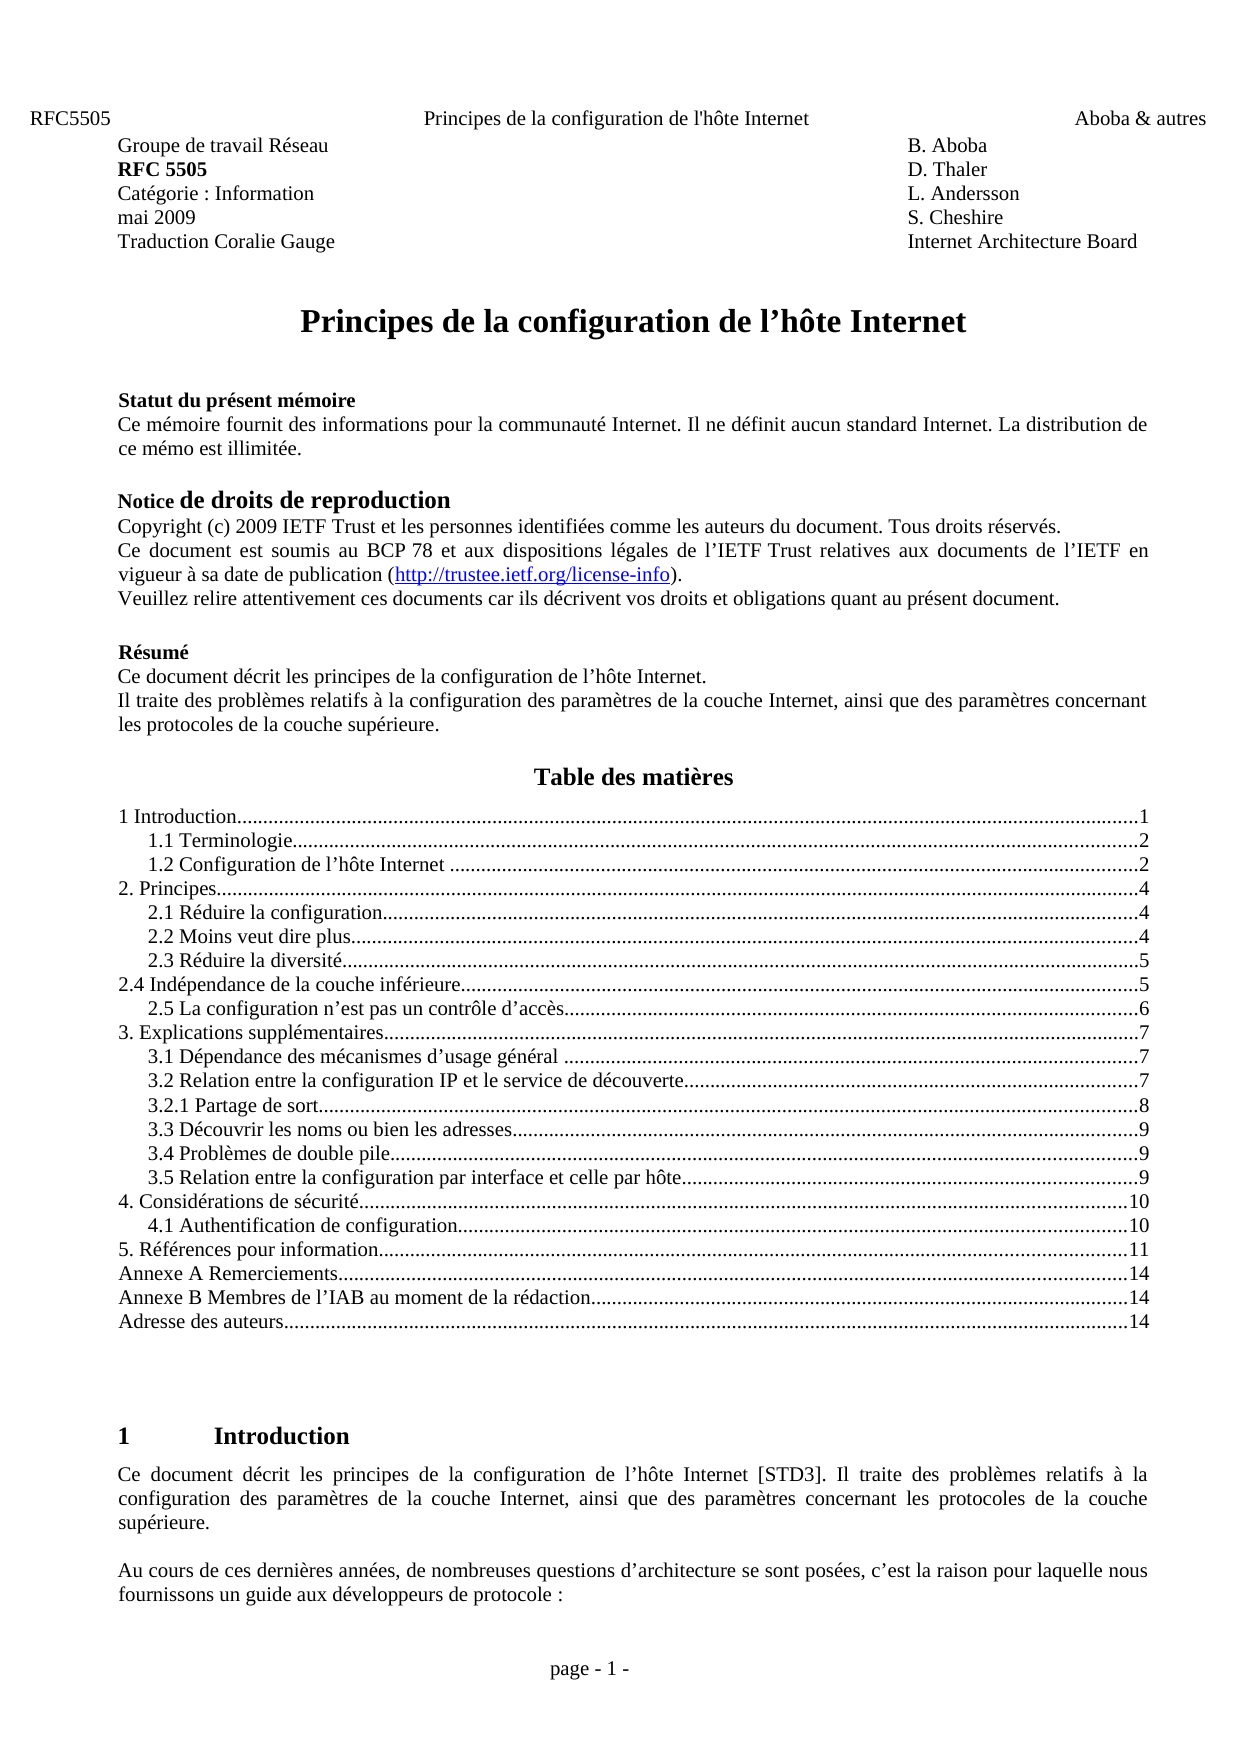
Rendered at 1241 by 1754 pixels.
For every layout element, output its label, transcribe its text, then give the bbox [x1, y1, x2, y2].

table_cell Catégorie : Information [107, 181, 897, 205]
text Annexe B Membres de l’IAB au moment de la rédaction 14 [118, 1285, 1149, 1309]
text Ce mémoire fournit des informations pour la communauté Internet. Il ne définit aucun standard Internet. La distribution de ce mémo est illimitée. [117, 412, 1149, 460]
table_cell mai 2009 [107, 205, 897, 229]
text 2. Principes 4 [118, 876, 1149, 900]
text 2.1 Réduire la configuration 4 [148, 900, 1149, 924]
text Copyright (c) 2009 IETF Trust et les personnes identifiées comme les auteurs du document. Tous droits réservés. [117, 514, 1149, 538]
text 2.3 Réduire la diversité 5 [148, 948, 1149, 972]
text Adresse des auteurs 14 [118, 1309, 1149, 1333]
subtitle Table des matières [117, 761, 1149, 791]
text 1 Introduction 1 [118, 804, 1149, 828]
text 3.2 Relation entre la configuration IP et le service de découverte 7 [148, 1068, 1149, 1092]
table_header Groupe de travail Réseau [107, 133, 897, 157]
table_cell Internet Architecture Board [897, 229, 1153, 253]
text Annexe A Remerciements 14 [118, 1261, 1149, 1285]
text 2.2 Moins veut dire plus 4 [148, 924, 1149, 948]
text Statut du présent mémoire [118, 387, 1149, 412]
text 3.2.1 Partage de sort 8 [148, 1092, 1149, 1117]
table_cell Traduction Coralie Gauge [107, 229, 897, 253]
table_cell RFC 5505 [107, 157, 897, 181]
text Ce document est soumis au BCP 78 et aux dispositions légales de l’IETF Trust relatives aux documents de l’IETF en vigueur à sa date de publication (http://trustee.ietf.org/license-info). [117, 538, 1149, 586]
text Au cours de ces dernières années, de nombreuses questions d’architecture se sont posées, c’est la raison pour laquelle nous fournissons un guide aux développeurs de protocole : [117, 1558, 1149, 1606]
table_cell L. Andersson [897, 181, 1153, 205]
table_cell S. Cheshire [897, 205, 1153, 229]
text Principes de la configuration de l’hôte Internet [117, 301, 1149, 339]
text 3. Explications supplémentaires 7 [118, 1020, 1149, 1044]
table_cell D. Thaler [897, 157, 1153, 181]
text Ce document décrit les principes de la configuration de l’hôte Internet [STD3]. Il traite des problèmes relatifs à la configuration des paramètres de la couche Internet, ainsi que des paramètres concernant les protocoles de la couche supérieure. [117, 1462, 1149, 1534]
text 3.1 Dépendance des mécanismes d’usage général 7 [148, 1044, 1149, 1068]
text Il traite des problèmes relatifs à la configuration des paramètres de la couche Internet, ainsi que des paramètres concernant les protocoles de la couche supérieure. [117, 688, 1149, 736]
text 1.2 Configuration de l’hôte Internet 2 [148, 852, 1149, 876]
text 1.1 Terminologie 2 [148, 828, 1149, 852]
text 4.1 Authentification de configuration 10 [148, 1213, 1149, 1237]
text 3.3 Découvrir les noms ou bien les adresses 9 [148, 1117, 1149, 1141]
text Résumé [118, 634, 1149, 664]
text 2.4 Indépendance de la couche inférieure 5 [118, 972, 1149, 996]
text Veuillez relire attentivement ces documents car ils décrivent vos droits et obligations quant au présent document. [117, 586, 1149, 610]
text 4. Considérations de sécurité 10 [118, 1189, 1149, 1213]
text 5. Références pour information 11 [118, 1237, 1149, 1261]
text Ce document décrit les principes de la configuration de l’hôte Internet. [117, 664, 1149, 688]
text 3.5 Relation entre la configuration par interface et celle par hôte 9 [148, 1165, 1149, 1189]
table_header B. Aboba [897, 133, 1153, 157]
subtitle 1 Introduction [117, 1419, 1149, 1449]
text 3.4 Problèmes de double pile 9 [148, 1141, 1149, 1165]
text Notice de droits de reproduction [117, 484, 1149, 514]
text 2.5 La configuration n’est pas un contrôle d’accès 6 [148, 996, 1149, 1020]
